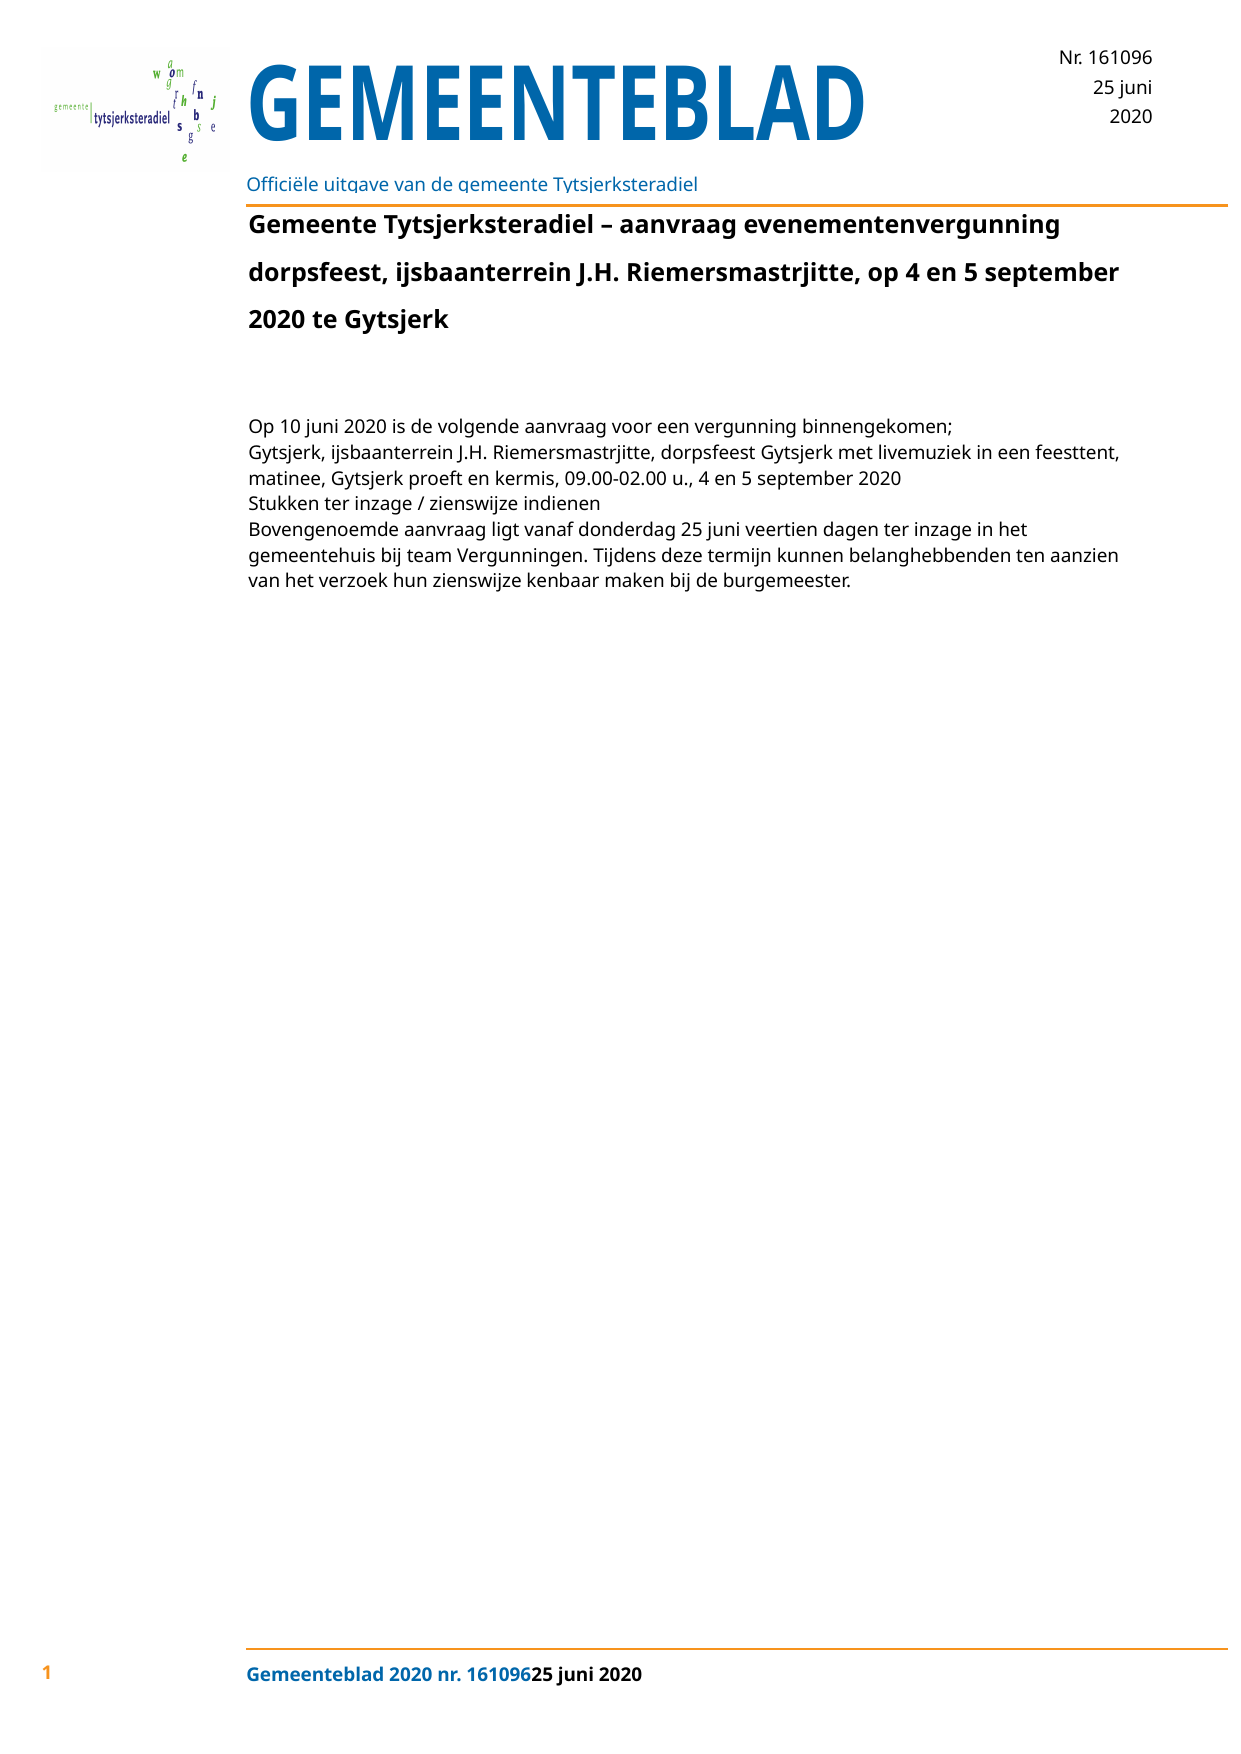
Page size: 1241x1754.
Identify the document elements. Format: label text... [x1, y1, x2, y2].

text Bovengenoemde aanvraag ligt vanaf donderdag 25 juni veertien dagen ter inzage in het gemeentehuis bij team Vergunningen. Tijdens deze termijn kunnen belanghebbenden ten aanzien van het verzoek hun zienswijze kenbaar maken bij de burgemeester. [248, 516, 1152, 593]
text Op 10 juni 2020 is de volgende aanvraag voor een vergunning binnengekomen; [248, 413, 1152, 439]
text Gytsjerk, ijsbaanterrein J.H. Riemersmastrjitte, dorpsfeest Gytsjerk met livemuziek in een feesttent, matinee, Gytsjerk proeft en kermis, 09.00-02.00 u., 4 en 5 september 2020 [248, 439, 1152, 491]
text Stukken ter inzage / zienswijze indienen [248, 491, 1152, 516]
picture [41, 47, 231, 172]
text Gemeente Tytsjerksteradiel – aanvraag evenementenvergunning dorpsfeest, ijsbaanterrein J.H. Riemersmastrjitte, op 4 en 5 september 2020 te Gytsjerk [248, 207, 1152, 336]
